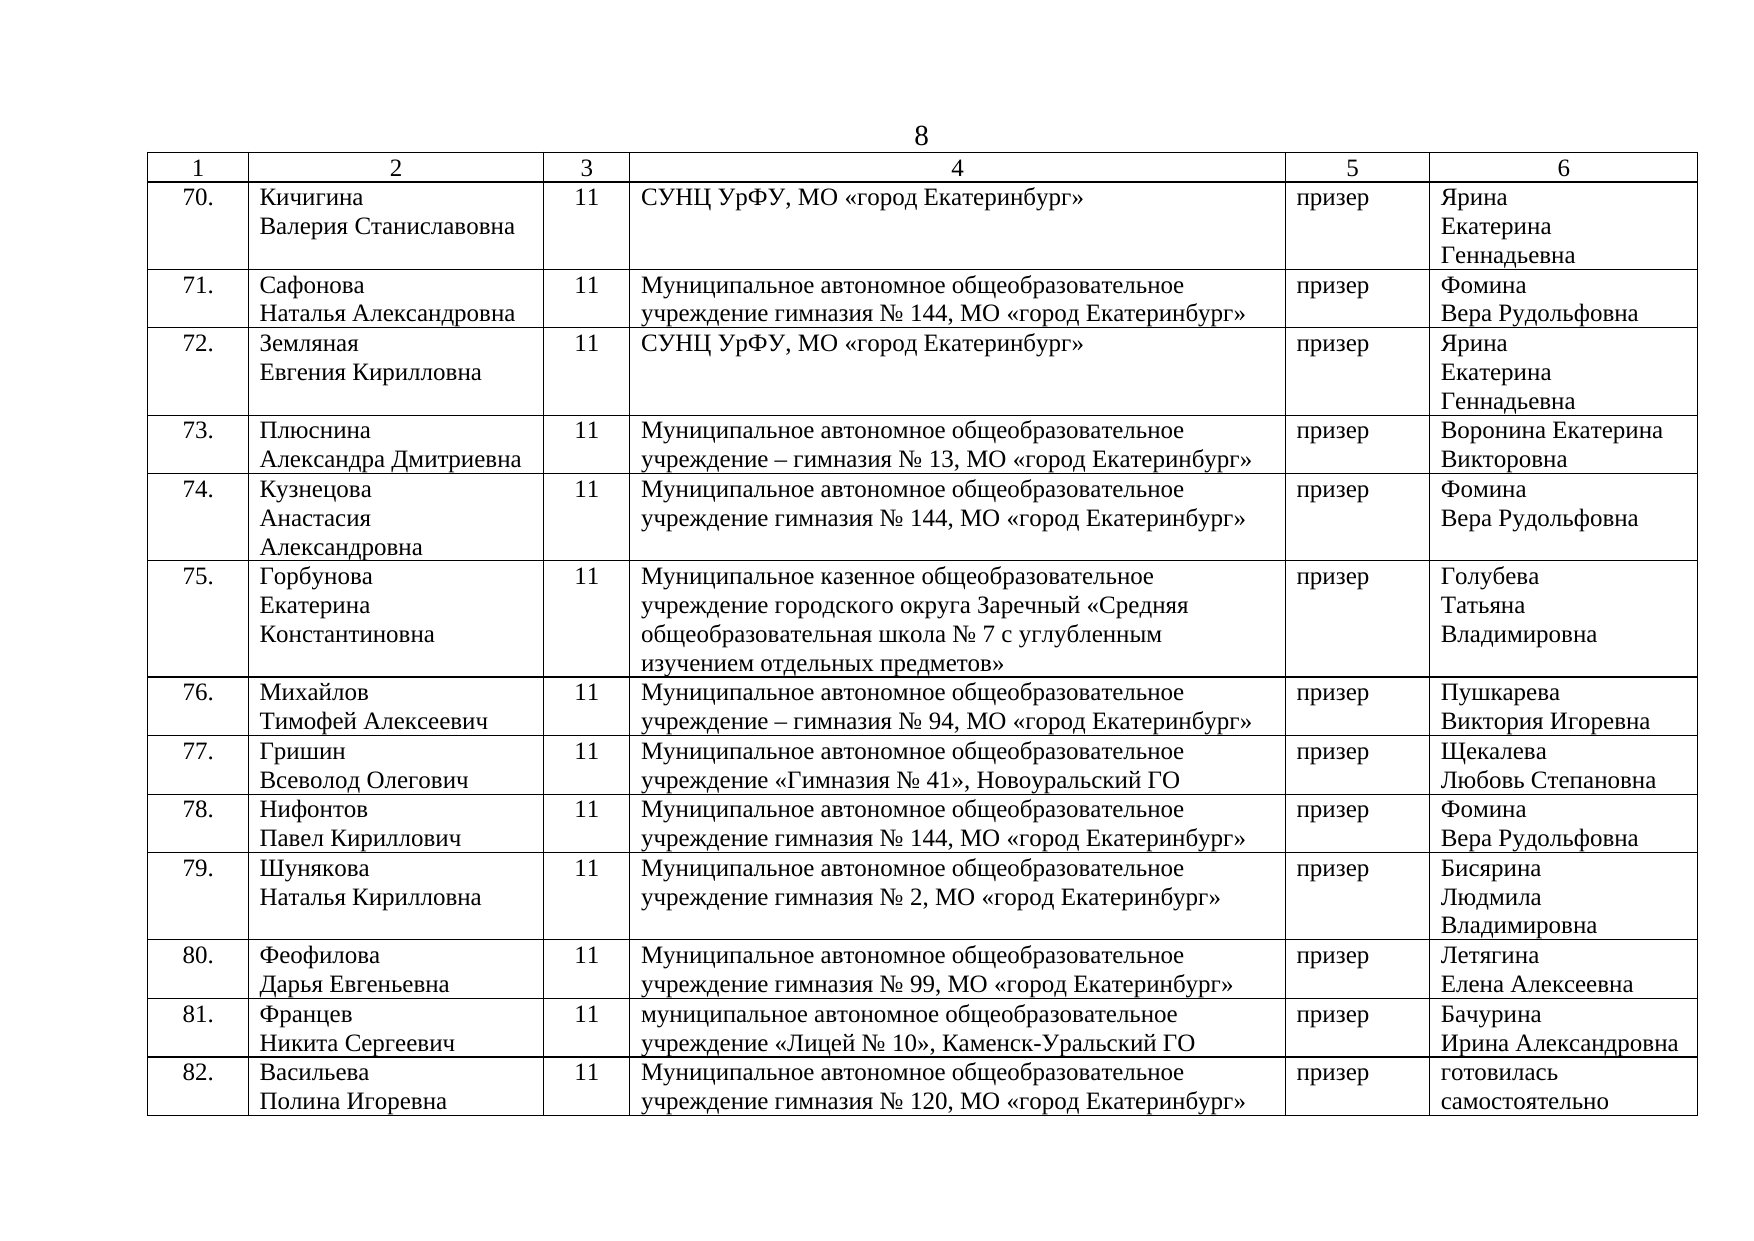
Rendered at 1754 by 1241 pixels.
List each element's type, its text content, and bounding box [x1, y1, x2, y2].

table_cell [148, 678, 248, 735]
table_cell [148, 795, 248, 852]
table_cell Горбунова Екатерина Константиновна [249, 561, 543, 676]
table_cell Муниципальное казенное общеобразовательное учреждение городского округа Заречный «Средняя общеобразовательная школа № 7 с углубленным изучением отдельных предметов» [630, 561, 1285, 676]
table_cell Гришин Всеволод Олегович [249, 736, 543, 793]
table_cell Фомина Вера Рудольфовна [1430, 474, 1697, 560]
table_cell Феофилова Дарья Евгеньевна [249, 940, 543, 998]
table_cell [148, 561, 248, 676]
table_cell призер [1286, 183, 1429, 269]
table_cell Пушкарева Виктория Игоревна [1430, 678, 1697, 735]
table_cell Бисярина Людмила Владимировна [1430, 853, 1697, 939]
table_cell [148, 736, 248, 793]
table_cell призер [1286, 561, 1429, 676]
table_cell Кичигина Валерия Станиславовна [249, 183, 543, 269]
table_cell Ярина Екатерина Геннадьевна [1430, 183, 1697, 269]
table_cell СУНЦ УрФУ, МО «город Екатеринбург» [630, 183, 1285, 269]
table_cell 11 [544, 1058, 629, 1115]
table_cell Земляная Евгения Кирилловна [249, 328, 543, 414]
table_header 2 [249, 153, 543, 181]
table_cell Муниципальное автономное общеобразовательное учреждение – гимназия № 13, МО «город Екатеринбург» [630, 416, 1285, 473]
table_cell Воронина Екатерина Викторовна [1430, 416, 1697, 473]
table_cell Михайлов Тимофей Алексеевич [249, 678, 543, 735]
table_cell призер [1286, 270, 1429, 327]
table_cell муниципальное автономное общеобразовательное учреждение «Лицей № 10», Каменск-Уральский ГО [630, 999, 1285, 1056]
table_cell Голубева Татьяна Владимировна [1430, 561, 1697, 676]
table_cell Муниципальное автономное общеобразовательное учреждение гимназия № 120, МО «город Екатеринбург» [630, 1058, 1285, 1115]
table_cell 11 [544, 474, 629, 560]
table_cell 11 [544, 561, 629, 676]
table_cell Васильева Полина Игоревна [249, 1058, 543, 1115]
table_cell призер [1286, 678, 1429, 735]
table_cell 11 [544, 270, 629, 327]
table_cell готовилась самостоятельно [1430, 1058, 1697, 1115]
table_cell Сафонова Наталья Александровна [249, 270, 543, 327]
table_cell призер [1286, 999, 1429, 1056]
table_cell Летягина Елена Алексеевна [1430, 940, 1697, 998]
table_cell Муниципальное автономное общеобразовательное учреждение гимназия № 144, МО «город Екатеринбург» [630, 795, 1285, 852]
table_cell призер [1286, 853, 1429, 939]
table_cell Муниципальное автономное общеобразовательное учреждение гимназия № 144, МО «город Екатеринбург» [630, 270, 1285, 327]
table_header 3 [544, 153, 629, 181]
table_cell призер [1286, 328, 1429, 414]
table_cell 11 [544, 416, 629, 473]
table_cell Бачурина Ирина Александровна [1430, 999, 1697, 1056]
table_cell призер [1286, 416, 1429, 473]
table_cell [148, 183, 248, 269]
table_cell 11 [544, 795, 629, 852]
table_cell Муниципальное автономное общеобразовательное учреждение гимназия № 99, МО «город Екатеринбург» [630, 940, 1285, 998]
table_cell Муниципальное автономное общеобразовательное учреждение – гимназия № 94, МО «город Екатеринбург» [630, 678, 1285, 735]
table_cell Нифонтов Павел Кириллович [249, 795, 543, 852]
table_header 5 [1286, 153, 1429, 181]
table_cell призер [1286, 940, 1429, 998]
table_cell призер [1286, 1058, 1429, 1115]
table_cell Францев Никита Сергеевич [249, 999, 543, 1056]
table_cell 11 [544, 853, 629, 939]
table_cell [148, 328, 248, 414]
table_cell призер [1286, 795, 1429, 852]
table_cell Фомина Вера Рудольфовна [1430, 270, 1697, 327]
table_cell [148, 940, 248, 998]
table_cell 11 [544, 736, 629, 793]
table_cell 11 [544, 678, 629, 735]
table_cell призер [1286, 736, 1429, 793]
table_cell Ярина Екатерина Геннадьевна [1430, 328, 1697, 414]
table_cell призер [1286, 474, 1429, 560]
table_header 6 [1430, 153, 1697, 181]
table_header 1 [148, 153, 248, 181]
table_cell 11 [544, 328, 629, 414]
table_cell Муниципальное автономное общеобразовательное учреждение «Гимназия № 41», Новоуральский ГО [630, 736, 1285, 793]
table_cell [148, 999, 248, 1056]
table_cell [148, 853, 248, 939]
table_cell Муниципальное автономное общеобразовательное учреждение гимназия № 2, МО «город Екатеринбург» [630, 853, 1285, 939]
table_cell Муниципальное автономное общеобразовательное учреждение гимназия № 144, МО «город Екатеринбург» [630, 474, 1285, 560]
table_cell [148, 1058, 248, 1115]
table_cell 11 [544, 940, 629, 998]
table_cell [148, 270, 248, 327]
table_cell Щекалева Любовь Степановна [1430, 736, 1697, 793]
table_header 4 [630, 153, 1285, 181]
table_cell [148, 416, 248, 473]
table_cell Кузнецова Анастасия Александровна [249, 474, 543, 560]
table_cell Шунякова Наталья Кирилловна [249, 853, 543, 939]
table_cell Фомина Вера Рудольфовна [1430, 795, 1697, 852]
table_cell 11 [544, 999, 629, 1056]
table_cell 11 [544, 183, 629, 269]
table_cell СУНЦ УрФУ, МО «город Екатеринбург» [630, 328, 1285, 414]
table_cell [148, 474, 248, 560]
table_cell Плюснина Александра Дмитриевна [249, 416, 543, 473]
